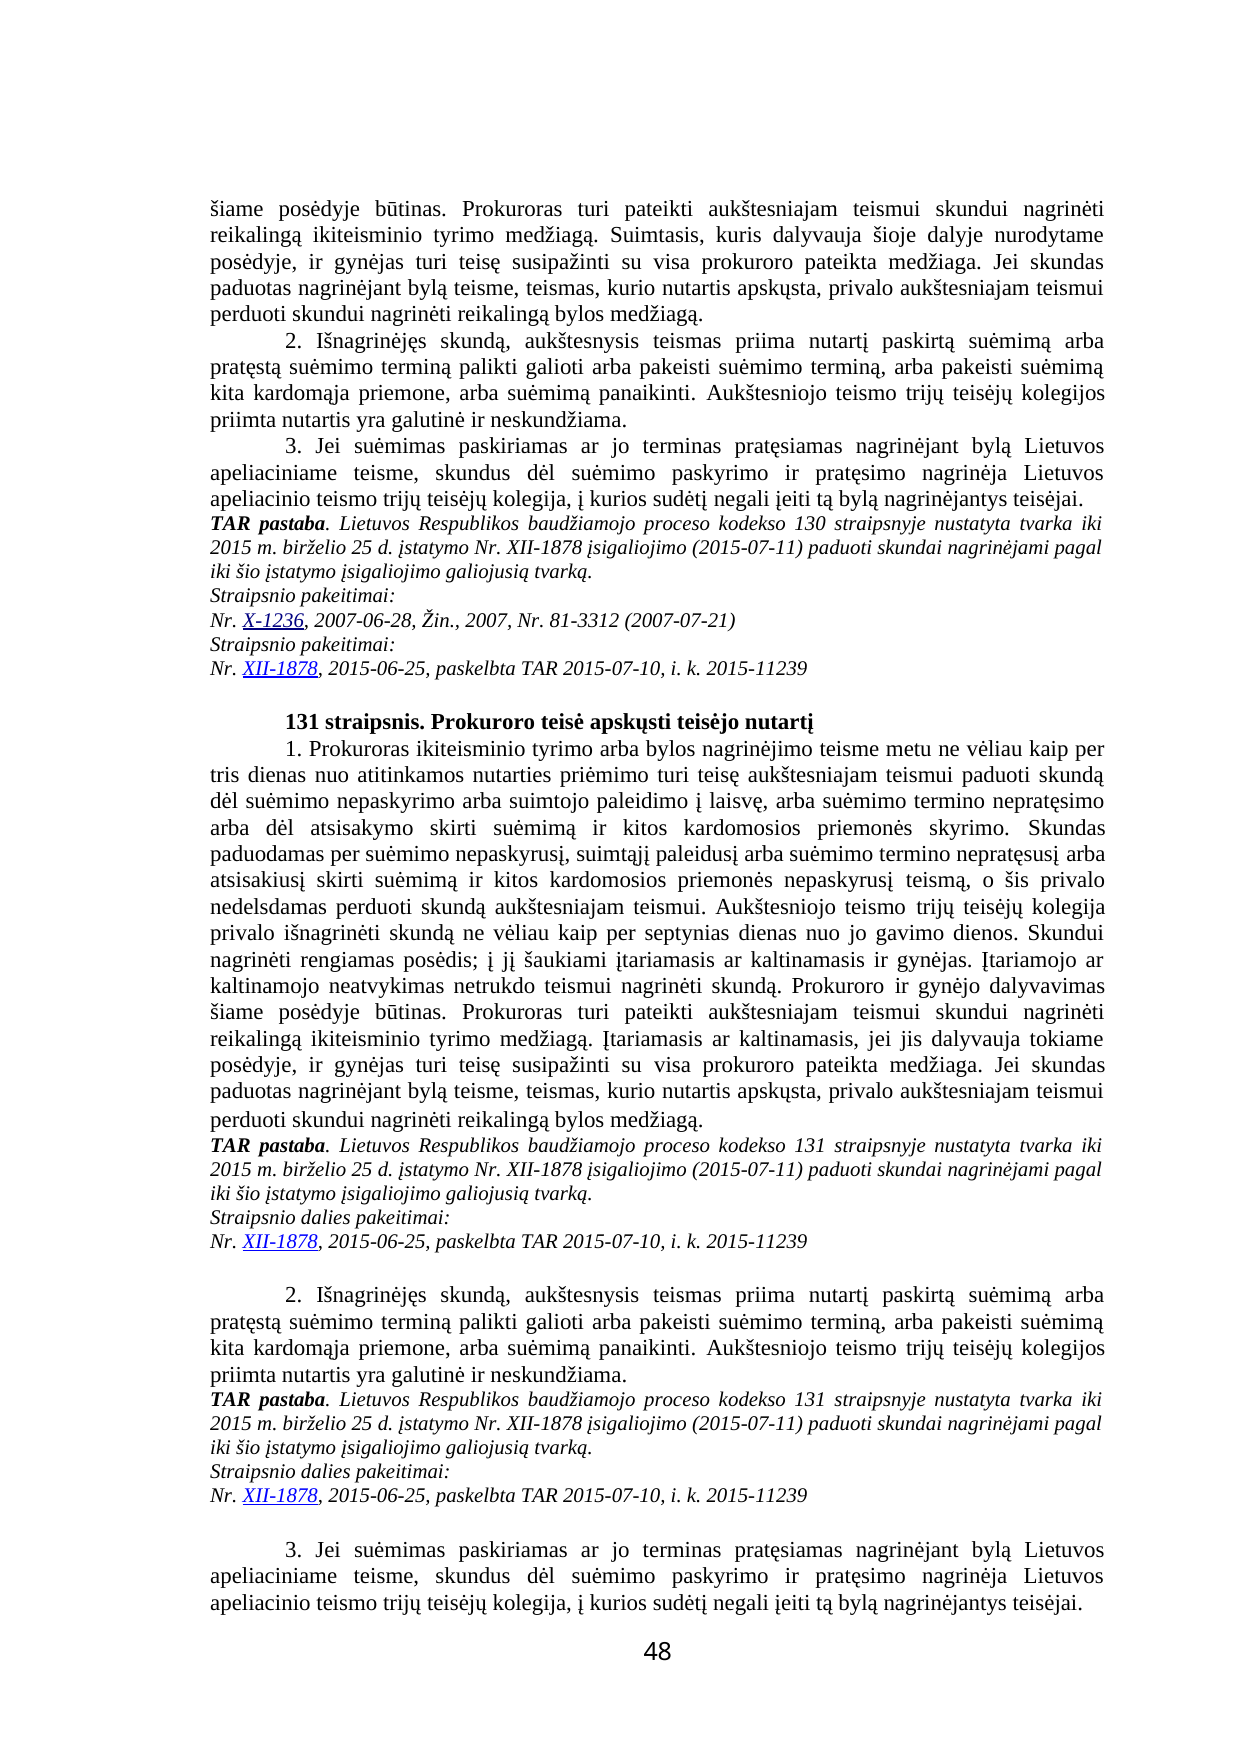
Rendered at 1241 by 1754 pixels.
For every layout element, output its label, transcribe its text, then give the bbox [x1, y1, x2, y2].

text Straipsnio pakeitimai: [210, 583, 1106, 607]
text 2. Išnagrinėjęs skundą, aukštesnysis teismas priima nutartį paskirtą suėmimą arba pratęstą suėmimo terminą palikti galioti arba pakeisti suėmimo terminą, arba pakeisti suėmimą kita kardomąja priemone, arba suėmimą panaikinti. Aukštesniojo teismo trijų teisėjų kolegijos priimta nutartis yra galutinė ir neskundžiama. [210, 1282, 1106, 1387]
text Straipsnio dalies pakeitimai: [210, 1459, 1106, 1483]
text Straipsnio dalies pakeitimai: [210, 1205, 1106, 1229]
text 3. Jei suėmimas paskiriamas ar jo terminas pratęsiamas nagrinėjant bylą Lietuvos apeliaciniame teisme, skundus dėl suėmimo paskyrimo ir pratęsimo nagrinėja Lietuvos apeliacinio teismo trijų teisėjų kolegija, į kurios sudėtį negali įeiti tą bylą nagrinėjantys teisėjai. [210, 432, 1106, 511]
text šiame posėdyje būtinas. Prokuroras turi pateikti aukštesniajam teismui skundui nagrinėti reikalingą ikiteisminio tyrimo medžiagą. Suimtasis, kuris dalyvauja šioje dalyje nurodytame posėdyje, ir gynėjas turi teisę susipažinti su visa prokuroro pateikta medžiaga. Jei skundas paduotas nagrinėjant bylą teisme, teismas, kurio nutartis apskųsta, privalo aukštesniajam teismui perduoti skundui nagrinėti reikalingą bylos medžiagą. [210, 195, 1106, 327]
text 2. Išnagrinėjęs skundą, aukštesnysis teismas priima nutartį paskirtą suėmimą arba pratęstą suėmimo terminą palikti galioti arba pakeisti suėmimo terminą, arba pakeisti suėmimą kita kardomąja priemone, arba suėmimą panaikinti. Aukštesniojo teismo trijų teisėjų kolegijos priimta nutartis yra galutinė ir neskundžiama. [210, 327, 1106, 432]
text Nr. XII-1878, 2015-06-25, paskelbta TAR 2015-07-10, i. k. 2015-11239 [210, 1483, 1106, 1507]
text 1. Prokuroras ikiteisminio tyrimo arba bylos nagrinėjimo teisme metu ne vėliau kaip per tris dienas nuo atitinkamos nutarties priėmimo turi teisę aukštesniajam teismui paduoti skundą dėl suėmimo nepaskyrimo arba suimtojo paleidimo į laisvę, arba suėmimo termino nepratęsimo arba dėl atsisakymo skirti suėmimą ir kitos kardomosios priemonės skyrimo. Skundas paduodamas per suėmimo nepaskyrusį, suimtąjį paleidusį arba suėmimo termino nepratęsusį arba atsisakiusį skirti suėmimą ir kitos kardomosios priemonės nepaskyrusį teismą, o šis privalo nedelsdamas perduoti skundą aukštesniajam teismui. Aukštesniojo teismo trijų teisėjų kolegija privalo išnagrinėti skundą ne vėliau kaip per septynias dienas nuo jo gavimo dienos. Skundui nagrinėti rengiamas posėdis; į jį šaukiami įtariamasis ar kaltinamasis ir gynėjas. Įtariamojo ar kaltinamojo neatvykimas netrukdo teismui nagrinėti skundą. Prokuroro ir gynėjo dalyvavimas šiame posėdyje būtinas. Prokuroras turi pateikti aukštesniajam teismui skundui nagrinėti reikalingą ikiteisminio tyrimo medžiagą. Įtariamasis ar kaltinamasis, jei jis dalyvauja tokiame posėdyje, ir gynėjas turi teisę susipažinti su visa prokuroro pateikta medžiaga. Jei skundas paduotas nagrinėjant bylą teisme, teismas, kurio nutartis apskųsta, privalo aukštesniajam teismui perduoti skundui nagrinėti reikalingą bylos medžiagą. [210, 735, 1106, 1132]
text TAR pastaba. Lietuvos Respublikos baudžiamojo proceso kodekso 131 straipsnyje nustatyta tvarka iki 2015 m. birželio 25 d. įstatymo Nr. XII-1878 įsigaliojimo (2015-07-11) paduoti skundai nagrinėjami pagal iki šio įstatymo įsigaliojimo galiojusią tvarką. [210, 1387, 1106, 1459]
text TAR pastaba. Lietuvos Respublikos baudžiamojo proceso kodekso 130 straipsnyje nustatyta tvarka iki 2015 m. birželio 25 d. įstatymo Nr. XII-1878 įsigaliojimo (2015-07-11) paduoti skundai nagrinėjami pagal iki šio įstatymo įsigaliojimo galiojusią tvarką. [210, 511, 1106, 583]
text Nr. XII-1878, 2015-06-25, paskelbta TAR 2015-07-10, i. k. 2015-11239 [210, 656, 1106, 680]
text 131 straipsnis. Prokuroro teisė apskųsti teisėjo nutartį [210, 708, 1106, 735]
text Nr. XII-1878, 2015-06-25, paskelbta TAR 2015-07-10, i. k. 2015-11239 [210, 1229, 1106, 1253]
text TAR pastaba. Lietuvos Respublikos baudžiamojo proceso kodekso 131 straipsnyje nustatyta tvarka iki 2015 m. birželio 25 d. įstatymo Nr. XII-1878 įsigaliojimo (2015-07-11) paduoti skundai nagrinėjami pagal iki šio įstatymo įsigaliojimo galiojusią tvarką. [210, 1132, 1106, 1205]
text Nr. X-1236, 2007-06-28, Žin., 2007, Nr. 81-3312 (2007-07-21) [210, 607, 1106, 632]
text 3. Jei suėmimas paskiriamas ar jo terminas pratęsiamas nagrinėjant bylą Lietuvos apeliaciniame teisme, skundus dėl suėmimo paskyrimo ir pratęsimo nagrinėja Lietuvos apeliacinio teismo trijų teisėjų kolegija, į kurios sudėtį negali įeiti tą bylą nagrinėjantys teisėjai. [210, 1536, 1106, 1615]
text Straipsnio pakeitimai: [210, 632, 1106, 656]
